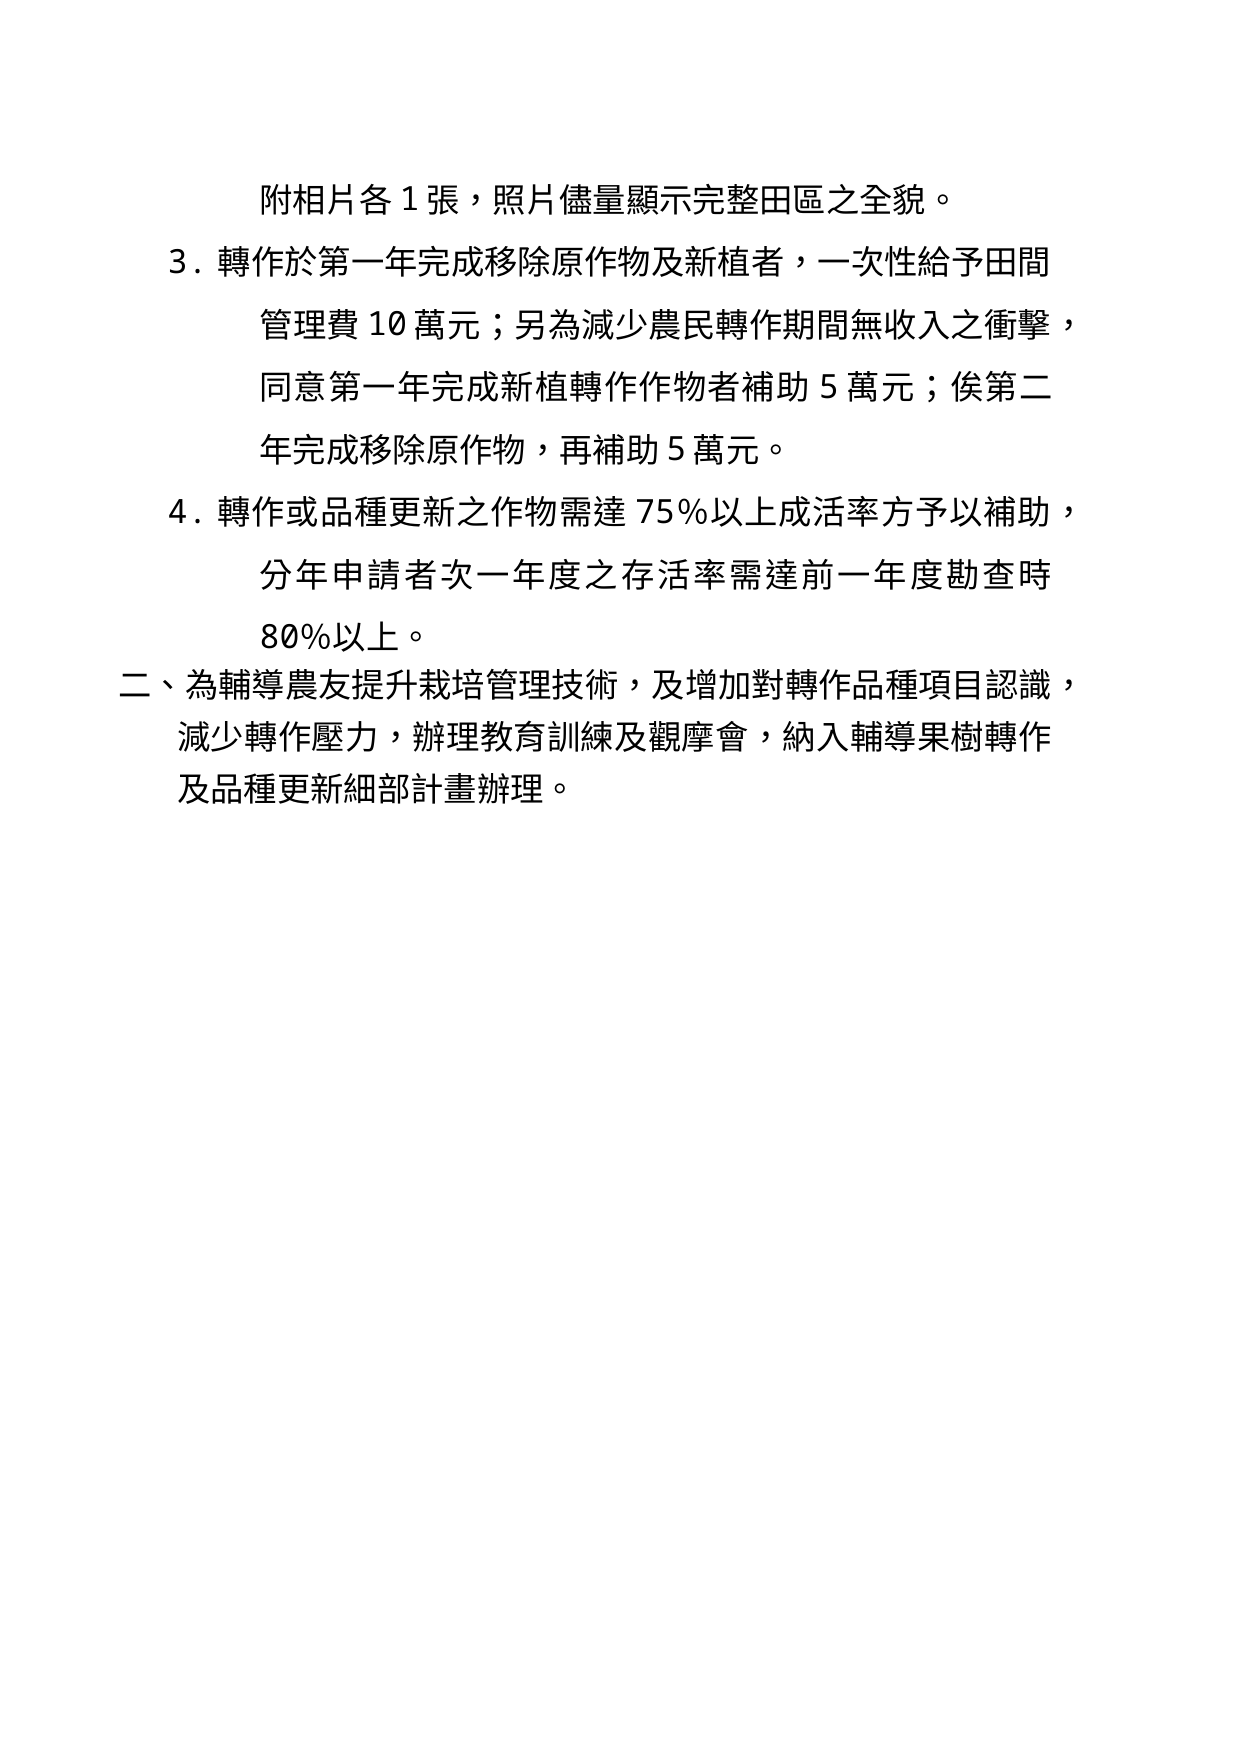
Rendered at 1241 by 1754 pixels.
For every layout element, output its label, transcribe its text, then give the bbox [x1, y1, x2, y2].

text 二、為輔導農友提升栽培管理技術，及增加對轉作品種項目認識，減少轉作壓力，辦理教育訓練及觀摩會，納入輔導果樹轉作及品種更新細部計畫辦理。 [118, 656, 1053, 812]
list 轉作於第一年完成移除原作物及新植者，一次性給予田間管理費10萬元；另為減少農民轉作期間無收入之衝擊，同意第一年完成新植轉作作物者補助5萬元；俟第二年完成移除原作物，再補助5萬元。 [167, 218, 1053, 468]
list 轉作或品種更新之作物需達75％以上成活率方予以補助，分年申請者次一年度之存活率需達前一年度勘查時80％以上。 [167, 468, 1053, 656]
list 附相片各1張，照片儘量顯示完整田區之全貌。 [167, 156, 1053, 218]
